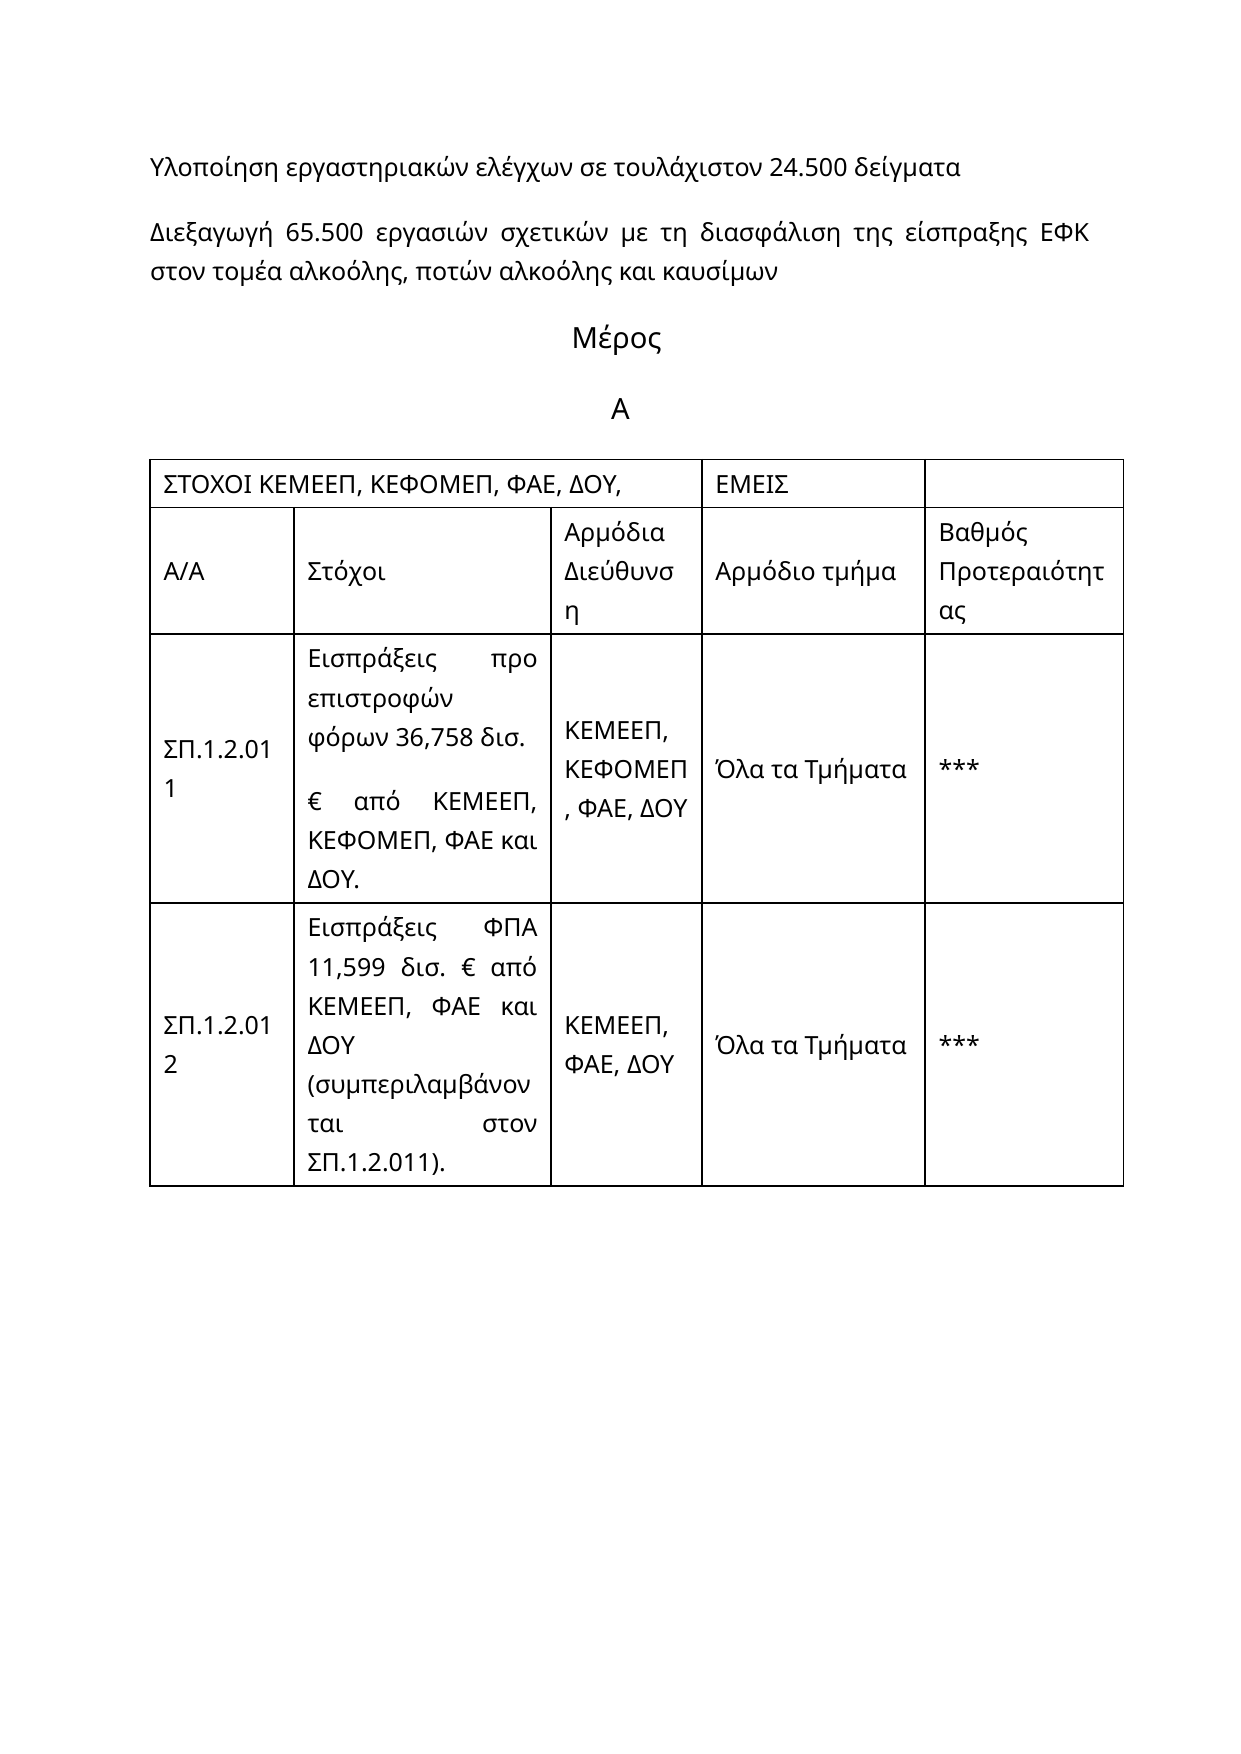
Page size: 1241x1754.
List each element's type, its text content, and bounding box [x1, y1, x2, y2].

table_header ΣΤΟΧΟΙ ΚΕΜΕΕΠ, ΚΕΦΟΜΕΠ, ΦΑΕ, ΔΟΥ, [151, 460, 701, 507]
table_cell Βαθμός Προτεραιότητας [926, 508, 1123, 633]
text Υλοποίηση εργαστηριακών ελέγχων σε τουλάχιστον 24.500 δείγματα [150, 150, 1090, 184]
table_header ΕΜΕΙΣ [703, 460, 924, 507]
table_cell Αρμόδιο τμήμα [703, 508, 924, 633]
table_cell ΣΠ.1.2.011 [151, 635, 293, 902]
table_header [926, 460, 1123, 507]
table_cell Εισπράξεις ΦΠΑ 11,599 δισ. € από ΚΕΜΕΕΠ, ΦΑΕ και ΔΟΥ (συμπεριλαμβάνονται στον ΣΠ.1.2.011). [295, 904, 550, 1185]
table_cell *** [926, 635, 1123, 902]
table_cell Αρμόδια Διεύθυνση [552, 508, 701, 633]
table_cell Όλα τα Τμήματα [703, 904, 924, 1185]
table_cell Όλα τα Τμήματα [703, 635, 924, 902]
text Διεξαγωγή 65.500 εργασιών σχετικών με τη διασφάλιση της είσπραξης ΕΦΚ στον τομέα αλκοόλης, ποτών αλκοόλης και καυσίμων [150, 214, 1090, 287]
table_cell ΚΕΜΕΕΠ, ΚΕΦΟΜΕΠ, ΦΑΕ, ΔΟΥ [552, 635, 701, 902]
subtitle Α [150, 388, 1090, 428]
table_cell ΚΕΜΕΕΠ, ΦΑΕ, ΔΟΥ [552, 904, 701, 1185]
subtitle Μέρος [150, 317, 1090, 357]
table_cell *** [926, 904, 1123, 1185]
table_cell Α/Α [151, 508, 293, 633]
table_cell Εισπράξεις προ επιστροφών φόρων 36,758 δισ. € από ΚΕΜΕΕΠ, ΚΕΦΟΜΕΠ, ΦΑΕ και ΔΟΥ. [295, 635, 550, 902]
table_cell ΣΠ.1.2.012 [151, 904, 293, 1185]
table_cell Στόχοι [295, 508, 550, 633]
